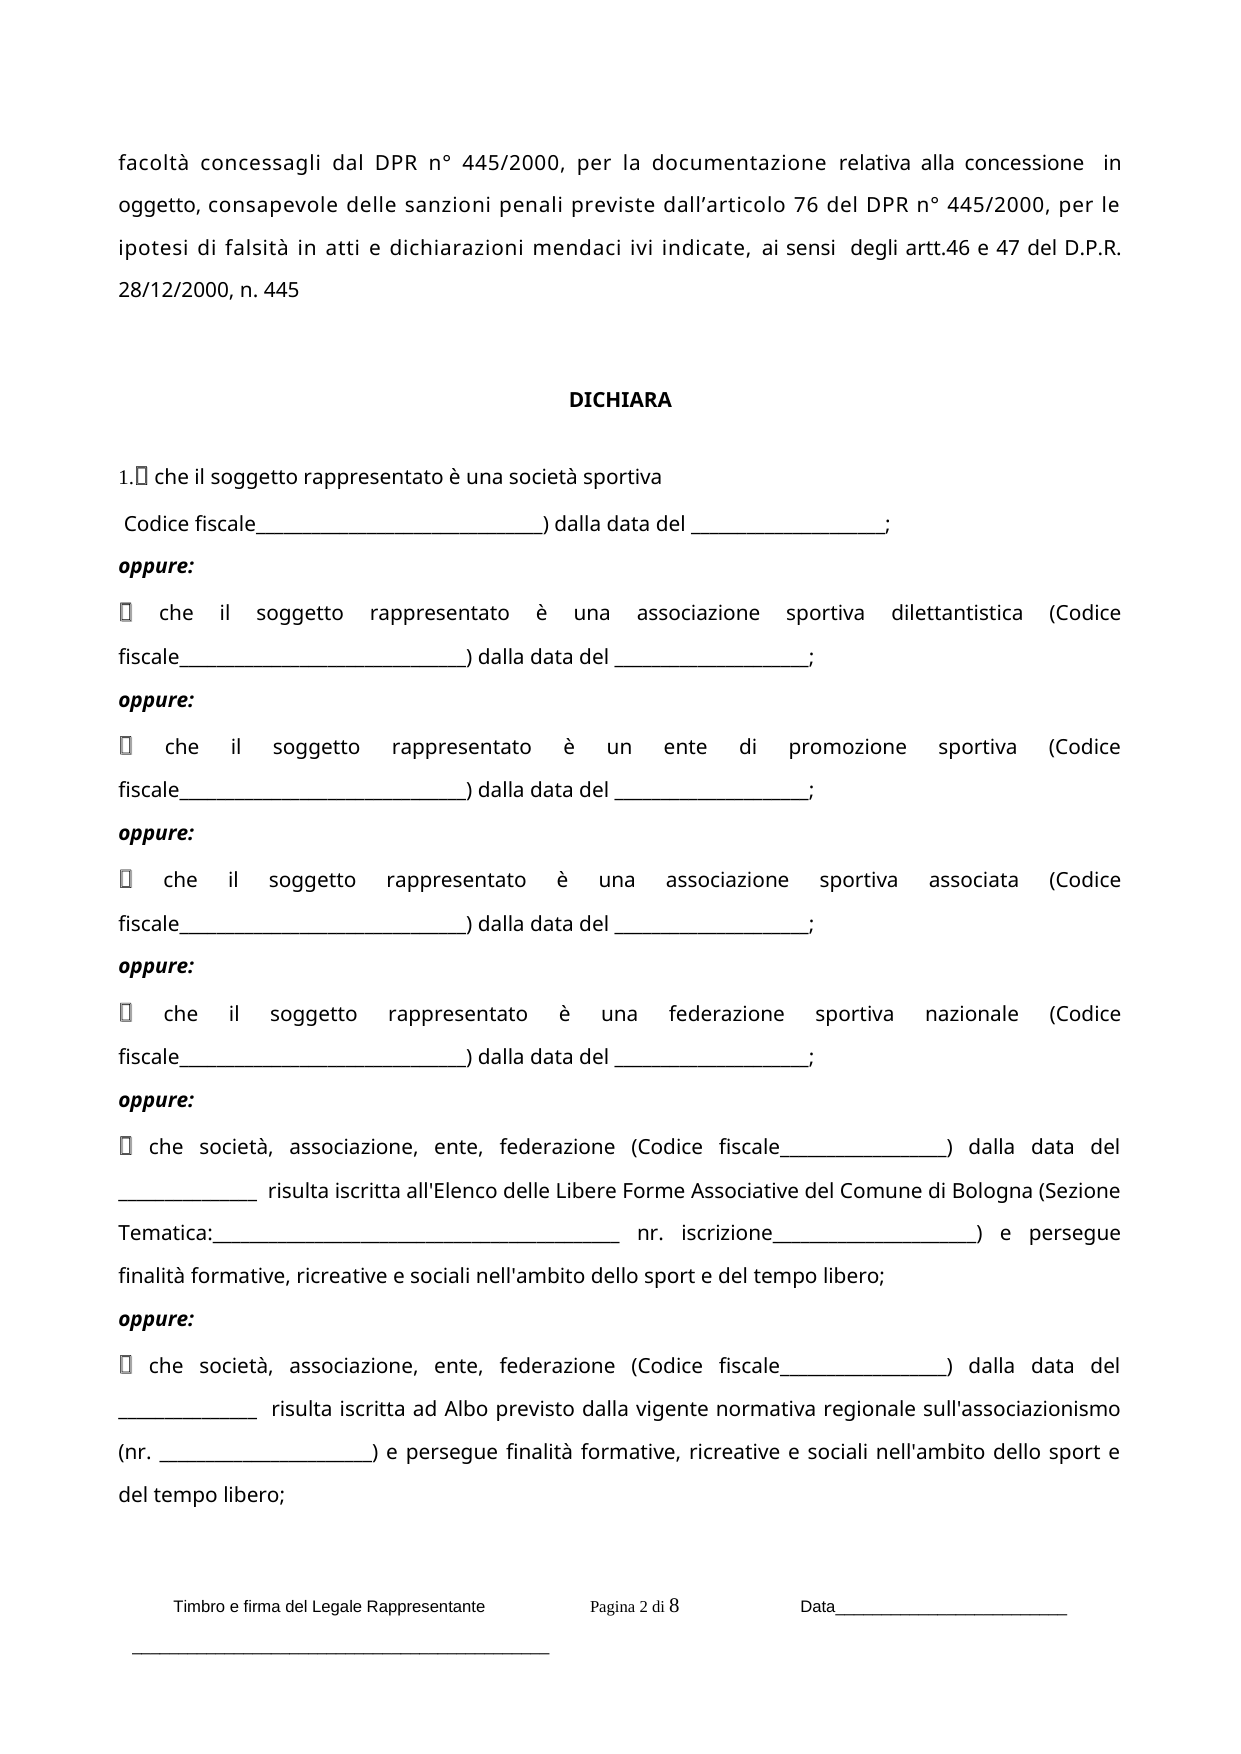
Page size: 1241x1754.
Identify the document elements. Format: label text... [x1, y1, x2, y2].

list  che il soggetto rappresentato è una società sportiva [118, 458, 1122, 492]
text Codice fiscale_______________________________) dalla data del _____________________; [118, 509, 1122, 537]
text  che società, associazione, ente, federazione (Codice fiscale__________________) dalla data del _______________ risulta iscritta all'Elenco delle Libere Forme Associative del Comune di Bologna (Sezione Tematica:____________________________________________ nr. iscrizione______________________) e persegue finalità formative, ricreative e sociali nell'ambito dello sport e del tempo libero; [118, 1128, 1122, 1289]
text  che il soggetto rappresentato è una federazione sportiva nazionale (Codice fiscale_______________________________) dalla data del _____________________; [118, 994, 1122, 1071]
text oppure: [118, 1304, 1122, 1332]
text oppure: [118, 551, 1122, 580]
text  che il soggetto rappresentato è un ente di promozione sportiva (Codice fiscale_______________________________) dalla data del _____________________; [118, 727, 1122, 804]
title facoltà concessagli dal DPR n° 445/2000, per la documentazione relativa alla concessione in oggetto, consapevole delle sanzioni penali previste dall’articolo 76 del DPR n° 445/2000, per le ipotesi di falsità in atti e dichiarazioni mendaci ivi indicate, ai sensi degli artt.46 e 47 del D.P.R. 28/12/2000, n. 445 [118, 148, 1122, 304]
text oppure: [118, 952, 1122, 980]
text oppure: [118, 685, 1122, 713]
text  che il soggetto rappresentato è una associazione sportiva associata (Codice fiscale_______________________________) dalla data del _____________________; [118, 861, 1122, 937]
text  che il soggetto rappresentato è una associazione sportiva dilettantistica (Codice fiscale_______________________________) dalla data del _____________________; [118, 594, 1122, 671]
text DICHIARA [118, 386, 1122, 414]
text oppure: [118, 1085, 1122, 1113]
text  che società, associazione, ente, federazione (Codice fiscale__________________) dalla data del _______________ risulta iscritta ad Albo previsto dalla vigente normativa regionale sull'associazionismo (nr. _______________________) e persegue finalità formative, ricreative e sociali nell'ambito dello sport e del tempo libero; [118, 1346, 1122, 1508]
text oppure: [118, 818, 1122, 847]
